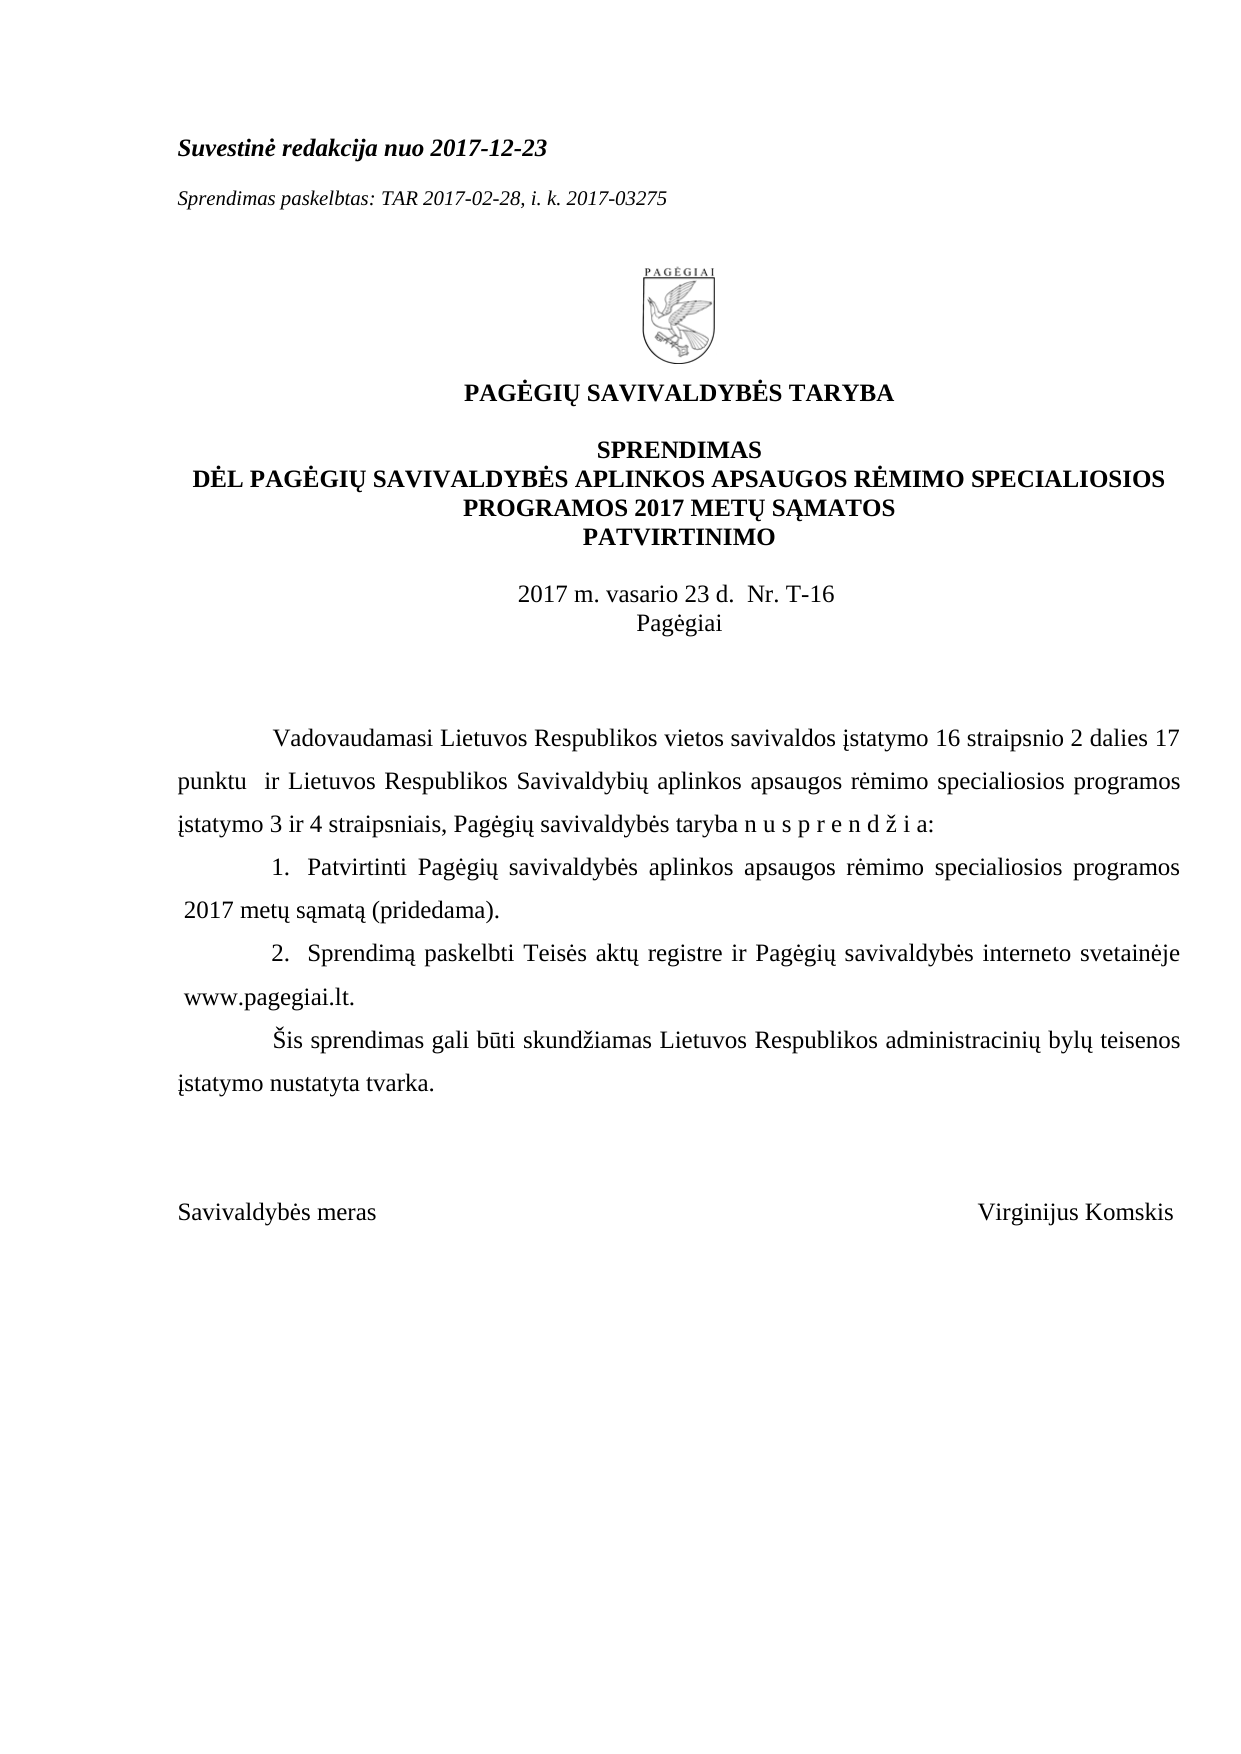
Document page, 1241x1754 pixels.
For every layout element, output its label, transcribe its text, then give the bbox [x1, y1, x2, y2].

text 1. Patvirtinti Pagėgių savivaldybės aplinkos apsaugos rėmimo specialiosios programos 2017 metų sąmatą (pridedama). [183, 852, 1181, 924]
text Suvestinė redakcija nuo 2017-12-23 [177, 133, 1181, 162]
text 2017 m. vasario 23 d. Nr. T-16 [177, 579, 1181, 608]
text PATVIRTINIMO [177, 522, 1181, 550]
table_header [177, 234, 1190, 264]
text 2. Sprendimą paskelbti Teisės aktų registre ir Pagėgių savivaldybės interneto svetainėje www.pagegiai.lt. [183, 938, 1181, 1010]
text Šis sprendimas gali būti skundžiamas Lietuvos Respublikos administracinių bylų teisenos įstatymo nustatyta tvarka. [177, 1025, 1181, 1097]
text PAGĖGIŲ SAVIVALDYBĖS TARYBA [177, 378, 1181, 407]
text sprendimas [177, 435, 1181, 464]
text Savivaldybės meras Virginijus Komskis [177, 1197, 1181, 1226]
text Vadovaudamasi Lietuvos Respublikos vietos savivaldos įstatymo 16 straipsnio 2 dalies 17 punktu ir Lietuvos Respublikos Savivaldybių aplinkos apsaugos rėmimo specialiosios programos įstatymo 3 ir 4 straipsniais, Pagėgių savivaldybės taryba n u s p r e n d ž i a: [177, 723, 1181, 838]
text DĖL PAGĖGIŲ SAVIVALDYBĖS APLINKOS APSAUGOS RĖMIMO SPECIALIOSIOS PROGRAMOS 2017 METŲ SĄMATOS [177, 464, 1181, 522]
text Pagėgiai [177, 608, 1181, 637]
text Sprendimas paskelbtas: TAR 2017-02-28, i. k. 2017-03275 [177, 186, 1181, 210]
